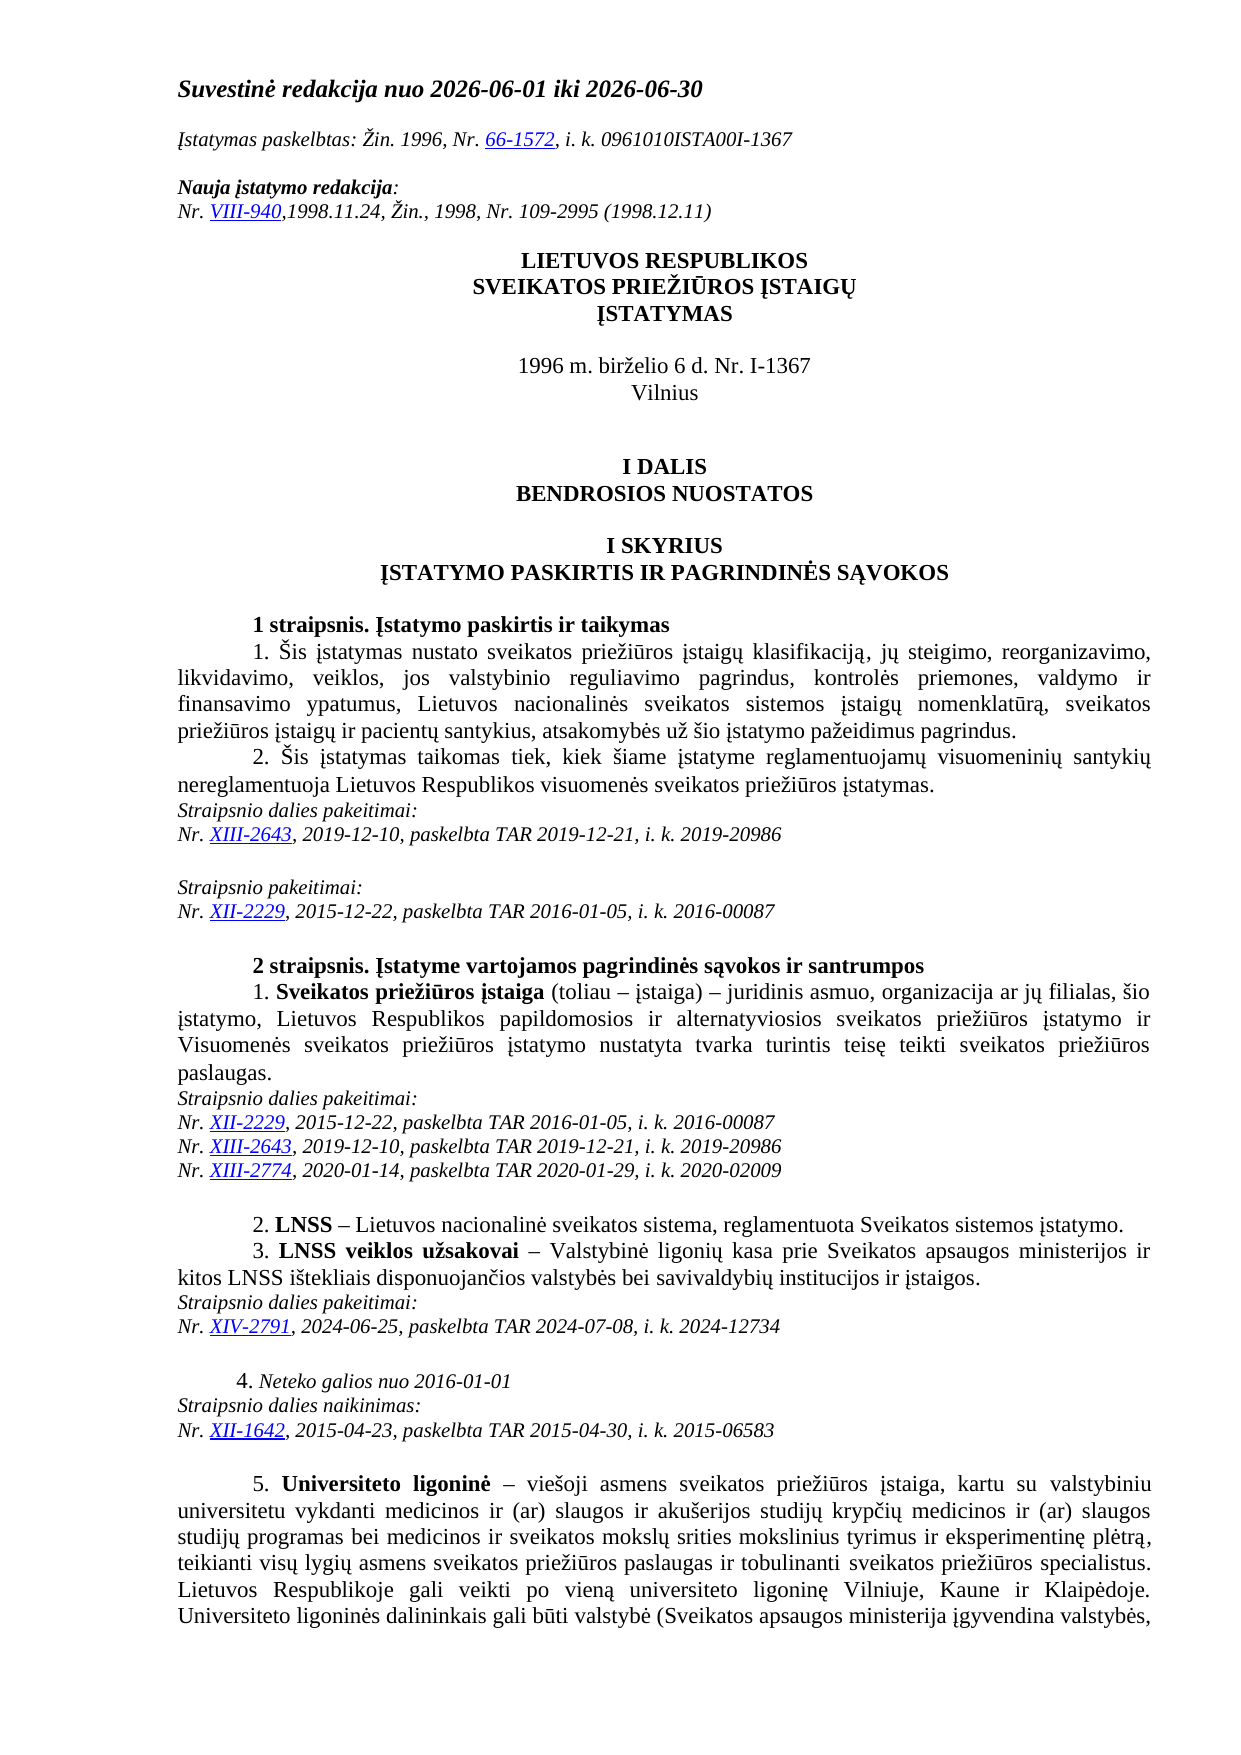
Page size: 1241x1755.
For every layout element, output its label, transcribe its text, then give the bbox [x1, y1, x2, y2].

text Nr. XII-1642, 2015-04-23, paskelbta TAR 2015-04-30, i. k. 2015-06583 [177, 1417, 1152, 1442]
text 1. Sveikatos priežiūros įstaiga (toliau – įstaiga) – juridinis asmuo, organizacija ar jų filialas, šio įstatymo, Lietuvos Respublikos papildomosios ir alternatyviosios sveikatos priežiūros įstatymo ir Visuomenės sveikatos priežiūros įstatymo nustatyta tvarka turintis teisę teikti sveikatos priežiūros paslaugas. [177, 978, 1152, 1086]
text Nauja įstatymo redakcija: [177, 175, 1152, 199]
text Įstatymas paskelbtas: Žin. 1996, Nr. 66-1572, i. k. 0961010ISTA00I-1367 [177, 127, 1152, 151]
text Nr. XIII-2774, 2020-01-14, paskelbta TAR 2020-01-29, i. k. 2020-02009 [177, 1158, 1152, 1182]
text 5. Universiteto ligoninė – viešoji asmens sveikatos priežiūros įstaiga, kartu su valstybiniu universitetu vykdanti medicinos ir (ar) slaugos ir akušerijos studijų krypčių medicinos ir (ar) slaugos studijų programas bei medicinos ir sveikatos mokslų srities mokslinius tyrimus ir eksperimentinę plėtrą, teikianti visų lygių asmens sveikatos priežiūros paslaugas ir tobulinanti sveikatos priežiūros specialistus. Lietuvos Respublikoje gali veikti po vieną universiteto ligoninę Vilniuje, Kaune ir Klaipėdoje. Universiteto ligoninės dalininkais gali būti valstybė (Sveikatos apsaugos ministerija įgyvendina valstybės, [177, 1470, 1152, 1628]
text Nr. XIV-2791, 2024-06-25, paskelbta TAR 2024-07-08, i. k. 2024-12734 [177, 1314, 1152, 1338]
text Nr. XIII-2643, 2019-12-10, paskelbta TAR 2019-12-21, i. k. 2019-20986 [177, 822, 1152, 846]
text SVEIKATOS PRIEŽIŪROS ĮSTAIGŲ [177, 273, 1152, 300]
text Bendrosios nuostatos [177, 479, 1152, 506]
text I dalis [177, 453, 1152, 479]
text 1 straipsnis. Įstatymo paskirtis ir taikymas [177, 611, 1152, 638]
text Nr. XII-2229, 2015-12-22, paskelbta TAR 2016-01-05, i. k. 2016-00087 [177, 1110, 1152, 1134]
text 2. Šis įstatymas taikomas tiek, kiek šiame įstatyme reglamentuojamų visuomeninių santykių nereglamentuoja Lietuvos Respublikos visuomenės sveikatos priežiūros įstatymas. [177, 743, 1152, 798]
text Straipsnio dalies pakeitimai: [177, 798, 1152, 822]
text Nr. XIII-2643, 2019-12-10, paskelbta TAR 2019-12-21, i. k. 2019-20986 [177, 1134, 1152, 1158]
text 4. Neteko galios nuo 2016-01-01 [177, 1367, 1152, 1393]
text Straipsnio dalies pakeitimai: [177, 1086, 1152, 1110]
text Straipsnio dalies naikinimas: [177, 1393, 1152, 1417]
text Straipsnio dalies pakeitimai: [177, 1290, 1152, 1314]
text 3. LNSS veiklos užsakovai – Valstybinė ligonių kasa prie Sveikatos apsaugos ministerijos ir kitos LNSS ištekliais disponuojančios valstybės bei savivaldybių institucijos ir įstaigos. [177, 1237, 1152, 1290]
text Nr. VIII-940,1998.11.24, Žin., 1998, Nr. 109-2995 (1998.12.11) [177, 199, 1152, 223]
text 1. Šis įstatymas nustato sveikatos priežiūros įstaigų klasifikaciją, jų steigimo, reorganizavimo, likvidavimo, veiklos, jos valstybinio reguliavimo pagrindus, kontrolės priemones, valdymo ir finansavimo ypatumus, Lietuvos nacionalinės sveikatos sistemos įstaigų nomenklatūrą, sveikatos priežiūros įstaigų ir pacientų santykius, atsakomybės už šio įstatymo pažeidimus pagrindus. [177, 638, 1152, 743]
text 2 straipsnis. Įstatyme vartojamos pagrindinės sąvokos ir santrumpos [177, 952, 1152, 978]
text Vilnius [177, 379, 1152, 405]
text Nr. XII-2229, 2015-12-22, paskelbta TAR 2016-01-05, i. k. 2016-00087 [177, 899, 1152, 923]
text LIETUVOS RESPUBLIKOS [177, 247, 1152, 273]
text 2. LNSS – Lietuvos nacionalinė sveikatos sistema, reglamentuota Sveikatos sistemos įstatymo. [177, 1211, 1152, 1237]
text I skyrius [177, 532, 1152, 559]
text Suvestinė redakcija nuo 2026-06-01 iki 2026-06-30 [177, 74, 1152, 103]
text Straipsnio pakeitimai: [177, 875, 1152, 899]
text ĮSTAtymo paskirtis ir pagrindinės sąvokos [177, 559, 1152, 585]
text ĮSTATYMAS [177, 300, 1152, 326]
text 1996 m. birželio 6 d. Nr. I-1367 [177, 352, 1152, 379]
